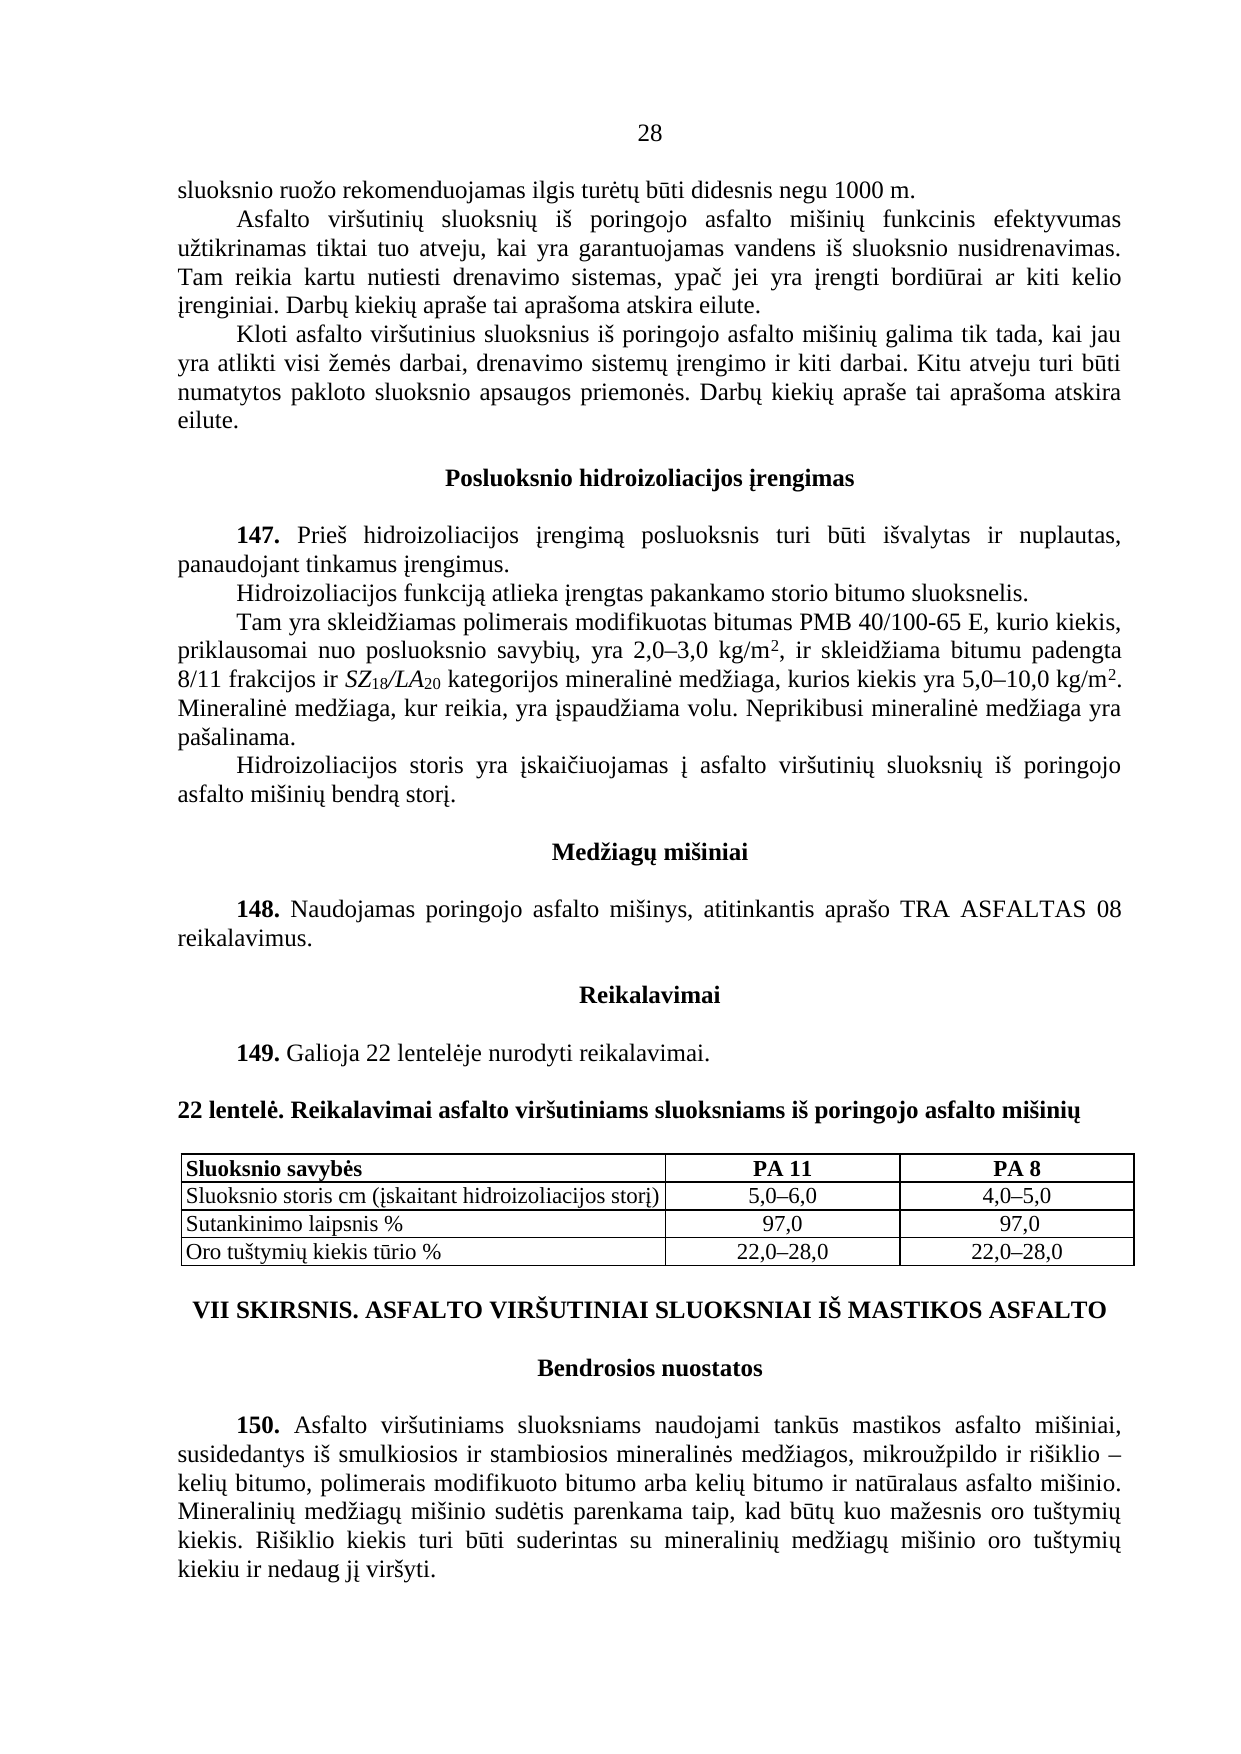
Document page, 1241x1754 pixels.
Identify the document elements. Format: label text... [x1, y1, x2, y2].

text 150. Asfalto viršutiniams sluoksniams naudojami tankūs mastikos asfalto mišiniai, susidedantys iš smulkiosios ir stambiosios mineralinės medžiagos, mikroužpildo ir rišiklio – kelių bitumo, polimerais modifikuoto bitumo arba kelių bitumo ir natūralaus asfalto mišinio. Mineralinių medžiagų mišinio sudėtis parenkama taip, kad būtų kuo mažesnis oro tuštymių kiekis. Rišiklio kiekis turi būti suderintas su mineralinių medžiagų mišinio oro tuštymių kiekiu ir nedaug jį viršyti. [177, 1410, 1122, 1583]
text Posluoksnio hidroizoliacijos įrengimas [177, 463, 1122, 492]
text Hidroizoliacijos funkciją atlieka įrengtas pakankamo storio bitumo sluoksnelis. [177, 578, 1122, 607]
text Hidroizoliacijos storis yra įskaičiuojamas į asfalto viršutinių sluoksnių iš poringojo asfalto mišinių bendrą storį. [177, 751, 1122, 808]
text 148. Naudojamas poringojo asfalto mišinys, atitinkantis aprašo TRA ASFALTAS 08 reikalavimus. [177, 894, 1122, 952]
text Tam yra skleidžiamas polimerais modifikuotas bitumas PMB 40/100-65 E, kurio kiekis, priklausomai nuo posluoksnio savybių, yra 2,0–3,0 kg/m2, ir skleidžiama bitumu padengta 8/11 frakcijos ir SZ18/LA20 kategorijos mineralinė medžiaga, kurios kiekis yra 5,0–10,0 kg/m2. Mineralinė medžiaga, kur reikia, yra įspaudžiama volu. Neprikibusi mineralinė medžiaga yra pašalinama. [177, 607, 1122, 751]
text Reikalavimai [177, 981, 1122, 1009]
text sluoksnio ruožo rekomenduojamas ilgis turėtų būti didesnis negu 1000 m. [177, 176, 1122, 204]
text Asfalto viršutinių sluoksnių iš poringojo asfalto mišinių funkcinis efektyvumas užtikrinamas tiktai tuo atveju, kai yra garantuojamas vandens iš sluoksnio nusidrenavimas. Tam reikia kartu nutiesti drenavimo sistemas, ypač jei yra įrengti bordiūrai ar kiti kelio įrenginiai. Darbų kiekių apraše tai aprašoma atskira eilute. [177, 204, 1122, 319]
text Bendrosios nuostatos [177, 1353, 1122, 1381]
text Kloti asfalto viršutinius sluoksnius iš poringojo asfalto mišinių galima tik tada, kai jau yra atlikti visi žemės darbai, drenavimo sistemų įrengimo ir kiti darbai. Kitu atveju turi būti numatytos pakloto sluoksnio apsaugos priemonės. Darbų kiekių apraše tai aprašoma atskira eilute. [177, 319, 1122, 434]
text Medžiagų mišiniai [177, 837, 1122, 866]
text 149. Galioja 22 lentelėje nurodyti reikalavimai. [177, 1038, 1122, 1067]
text 147. Prieš hidroizoliacijos įrengimą posluoksnis turi būti išvalytas ir nuplautas, panaudojant tinkamus įrengimus. [177, 521, 1122, 578]
text VII SKIRSNIS. ASFALTO VIRŠUTINIAI SLUOKSNIAI IŠ MASTIKOS ASFALTO [177, 1295, 1122, 1324]
text 22 lentelė. Reikalavimai asfalto viršutiniams sluoksniams iš poringojo asfalto mišinių [177, 1096, 1122, 1124]
